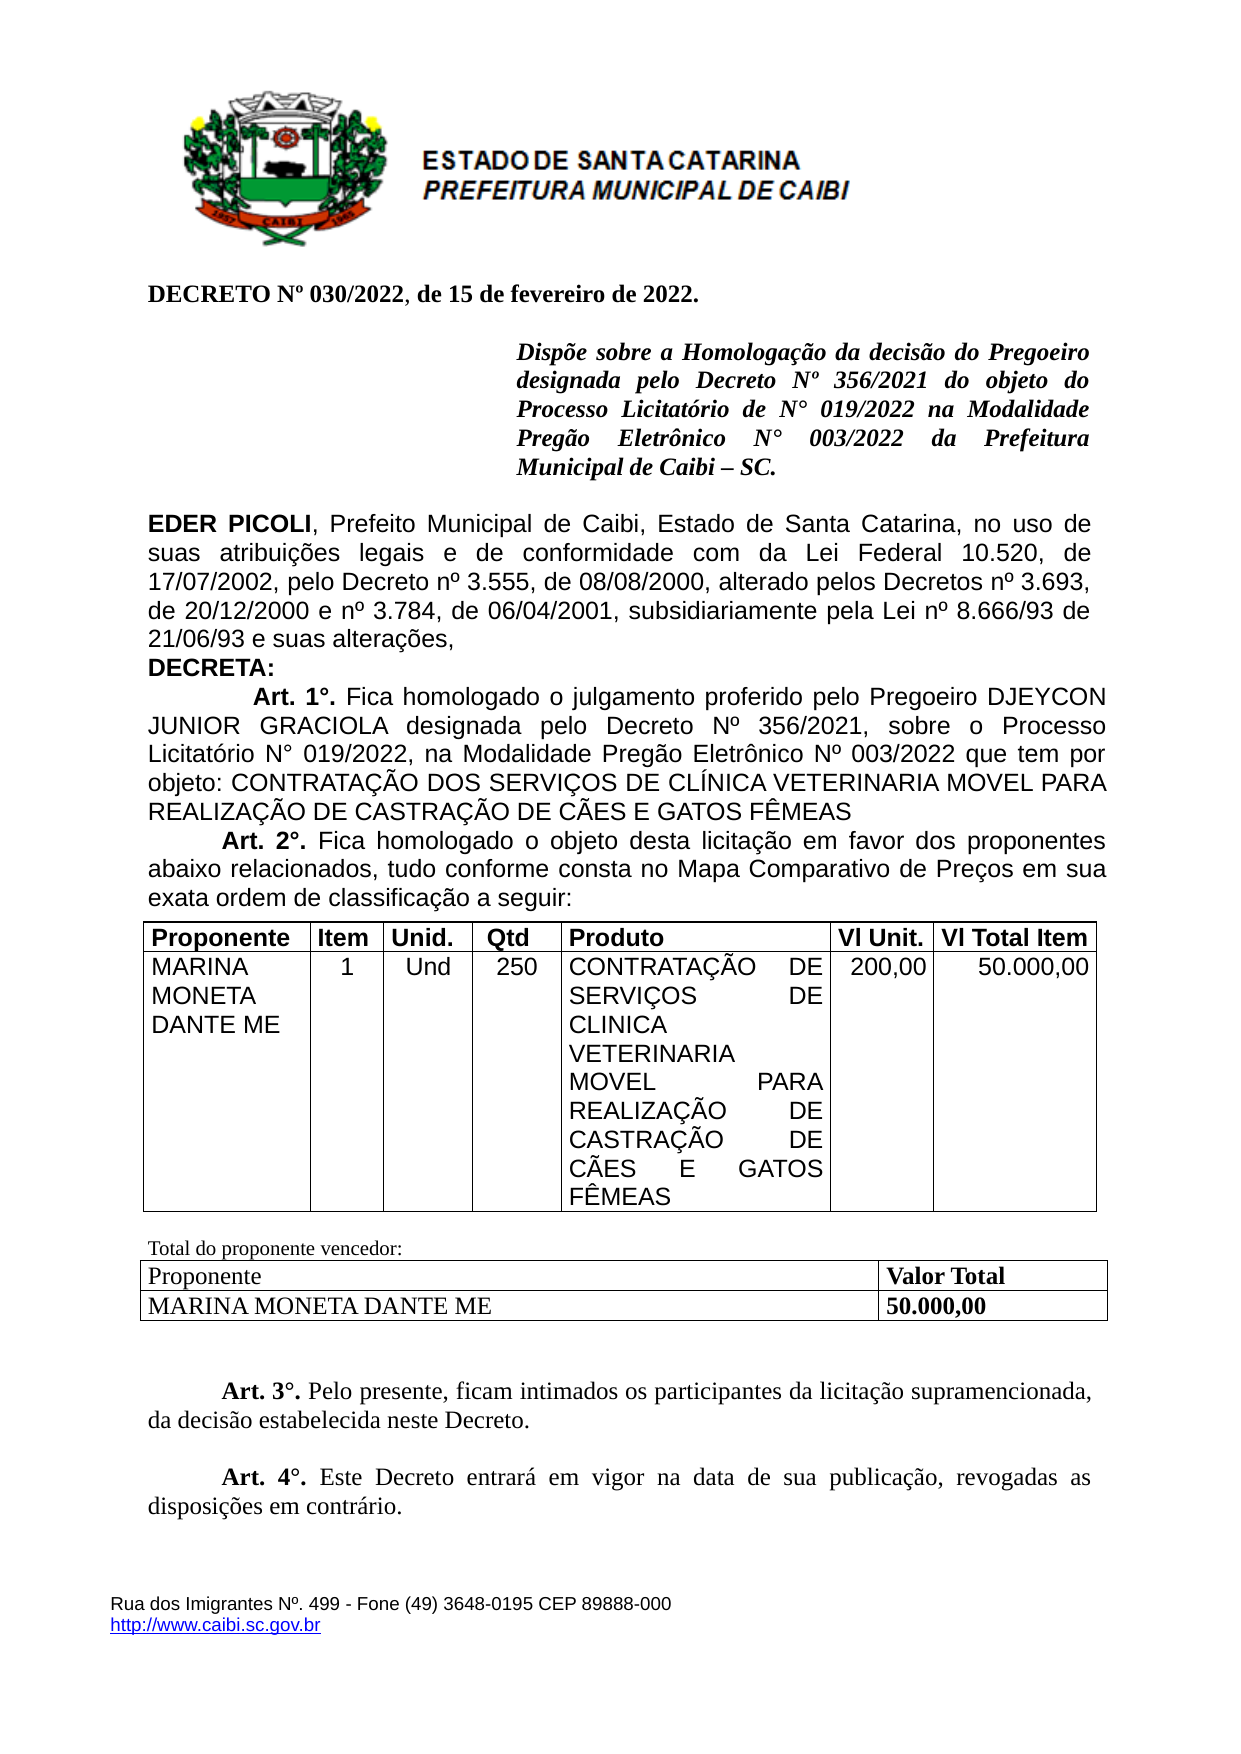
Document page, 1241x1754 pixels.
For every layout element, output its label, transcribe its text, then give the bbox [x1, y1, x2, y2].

table_cell MARINA MONETA DANTE ME [141, 1291, 878, 1320]
text DECRETA: [148, 653, 1078, 682]
table_cell MARINA MONETA DANTE ME [144, 952, 310, 1211]
table_cell 1 [311, 952, 383, 1211]
text DECRETO Nº 030/2022, de 15 de fevereiro de 2022. [148, 279, 1092, 308]
text EDER PICOLI, Prefeito Municipal de Caibi, Estado de Santa Catarina, no uso de suas atribuições legais e de conformidade com da Lei Federal 10.520, de 17/07/2002, pelo Decreto nº 3.555, de 08/08/2000, alterado pelos Decretos nº 3.693, de 20/12/2000 e nº 3.784, de 06/04/2001, subsidiariamente pela Lei nº 8.666/93 de 21/06/93 e suas alterações, [148, 509, 1093, 653]
table_cell 50.000,00 [879, 1291, 1107, 1320]
table_cell 200,00 [831, 952, 933, 1211]
table_header Item [311, 923, 383, 951]
text Art. 3°. Pelo presente, ficam intimados os participantes da licitação supramencionada, da decisão estabelecida neste Decreto. [148, 1376, 1092, 1433]
text Total do proponente vencedor: [148, 1236, 1092, 1260]
table_cell Und [384, 952, 472, 1211]
table_header Proponente [144, 923, 310, 951]
text Dispõe sobre a Homologação da decisão do Pregoeiro designada pelo Decreto Nº 356/2021 do objeto do Processo Licitatório de N° 019/2022 na Modalidade Pregão Eletrônico N° 003/2022 da Prefeitura Municipal de Caibi – SC. [516, 337, 1093, 481]
table_header Produto [562, 923, 830, 951]
text Art. 4°. Este Decreto entrará em vigor na data de sua publicação, revogadas as disposições em contrário. [148, 1462, 1092, 1520]
table_cell 250 [473, 952, 561, 1211]
text Art. 2°. Fica homologado o objeto desta licitação em favor dos proponentes abaixo relacionados, tudo conforme consta no Mapa Comparativo de Preços em sua exata ordem de classificação a seguir: [148, 826, 1107, 912]
table_header Valor Total [879, 1261, 1107, 1290]
table_cell CONTRATAÇÃO DE SERVIÇOS DE CLINICA VETERINARIA MOVEL PARA REALIZAÇÃO DE CASTRAÇÃO DE CÃES E GATOS FÊMEAS [562, 952, 830, 1211]
table_cell 50.000,00 [934, 952, 1096, 1211]
text Art. 1°. Fica homologado o julgamento proferido pelo Pregoeiro DJEYCON JUNIOR GRACIOLA designada pelo Decreto Nº 356/2021, sobre o Processo Licitatório N° 019/2022, na Modalidade Pregão Eletrônico Nº 003/2022 que tem por objeto: CONTRATAÇÃO DOS SERVIÇOS DE CLÍNICA VETERINARIA MOVEL PARA REALIZAÇÃO DE CASTRAÇÃO DE CÃES E GATOS FÊMEAS [148, 682, 1107, 826]
table_header Proponente [141, 1261, 878, 1290]
table_header Vl Total Item [934, 923, 1096, 951]
table_header Unid. [384, 923, 472, 951]
table_header Qtd [473, 923, 561, 951]
table_header Vl Unit. [831, 923, 933, 951]
